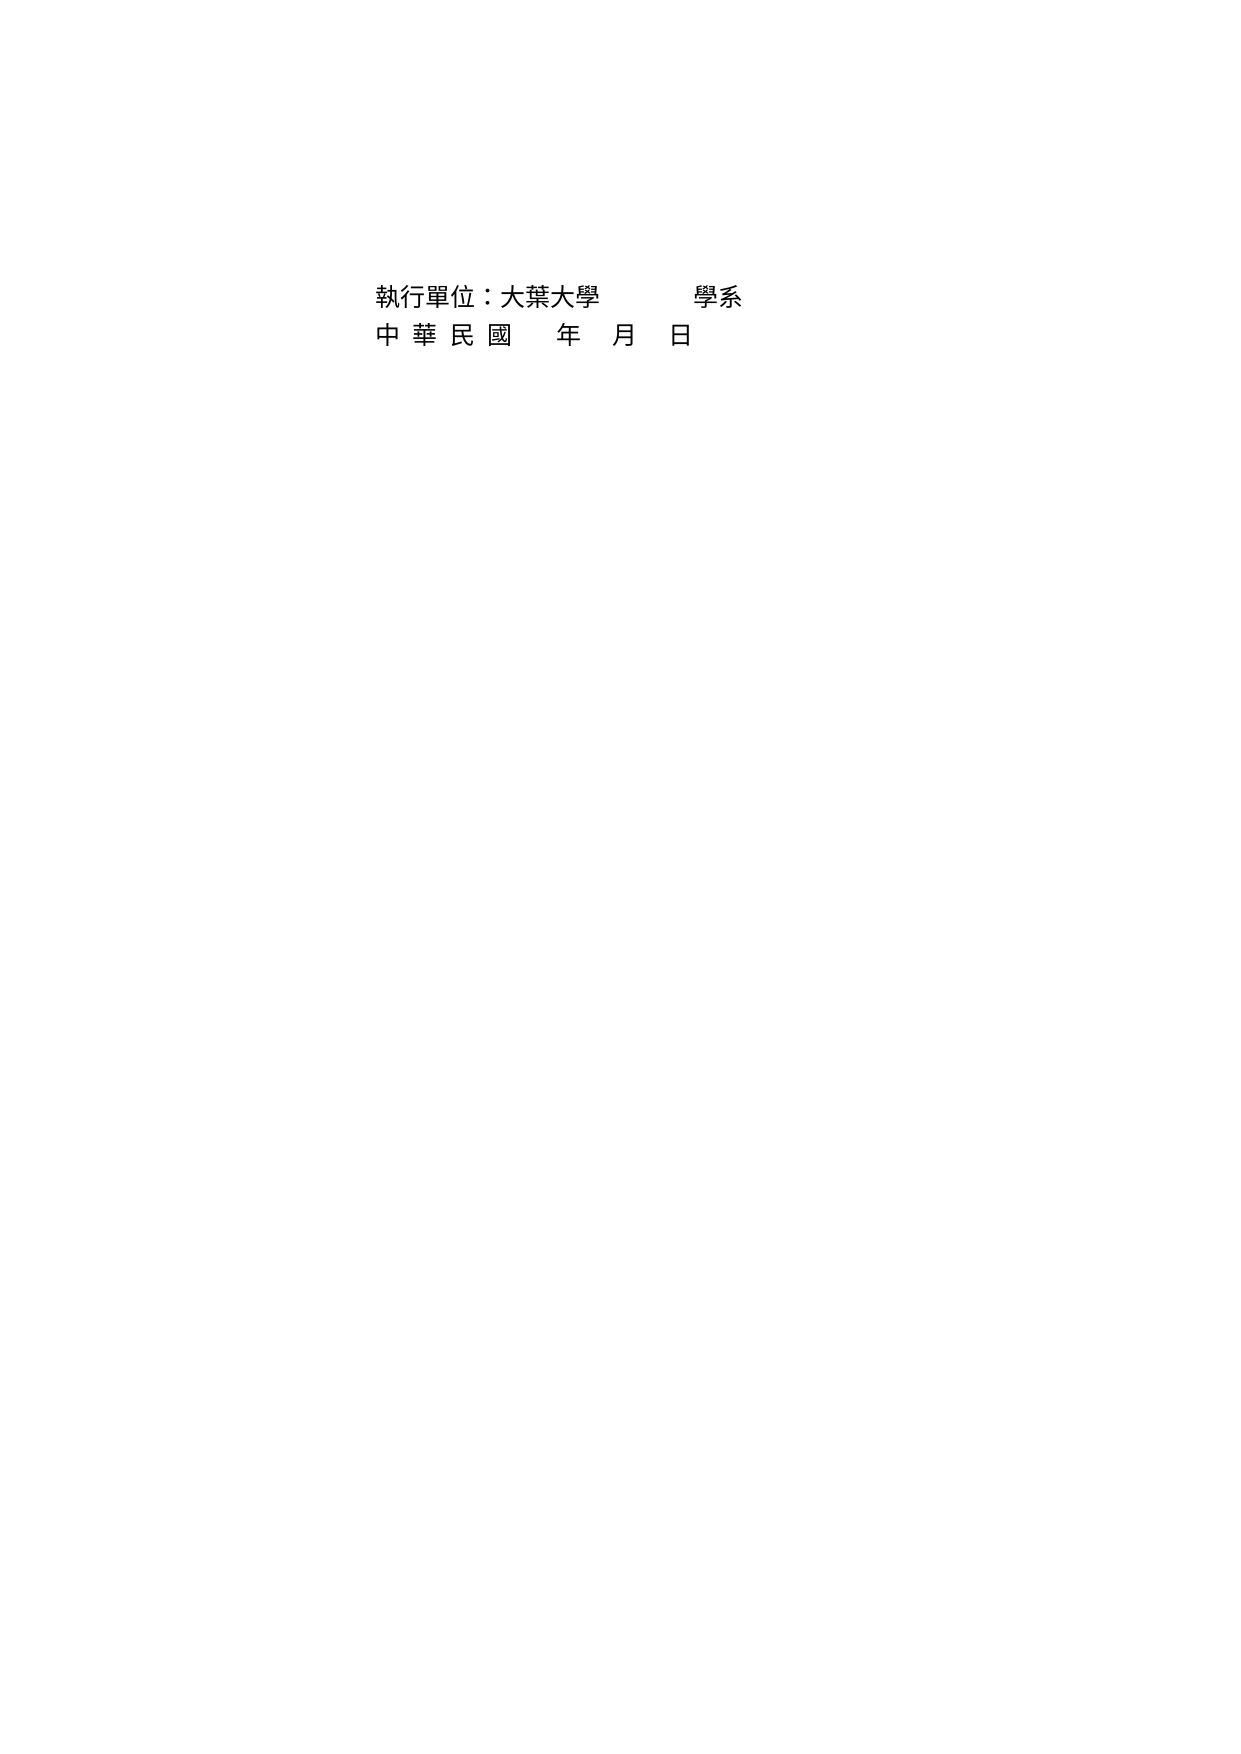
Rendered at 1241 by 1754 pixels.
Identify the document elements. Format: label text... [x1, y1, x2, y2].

text 執行單位：大葉大學 學系 [187, 277, 1053, 314]
text 中 華 民 國 年 月 日 [187, 314, 1053, 352]
